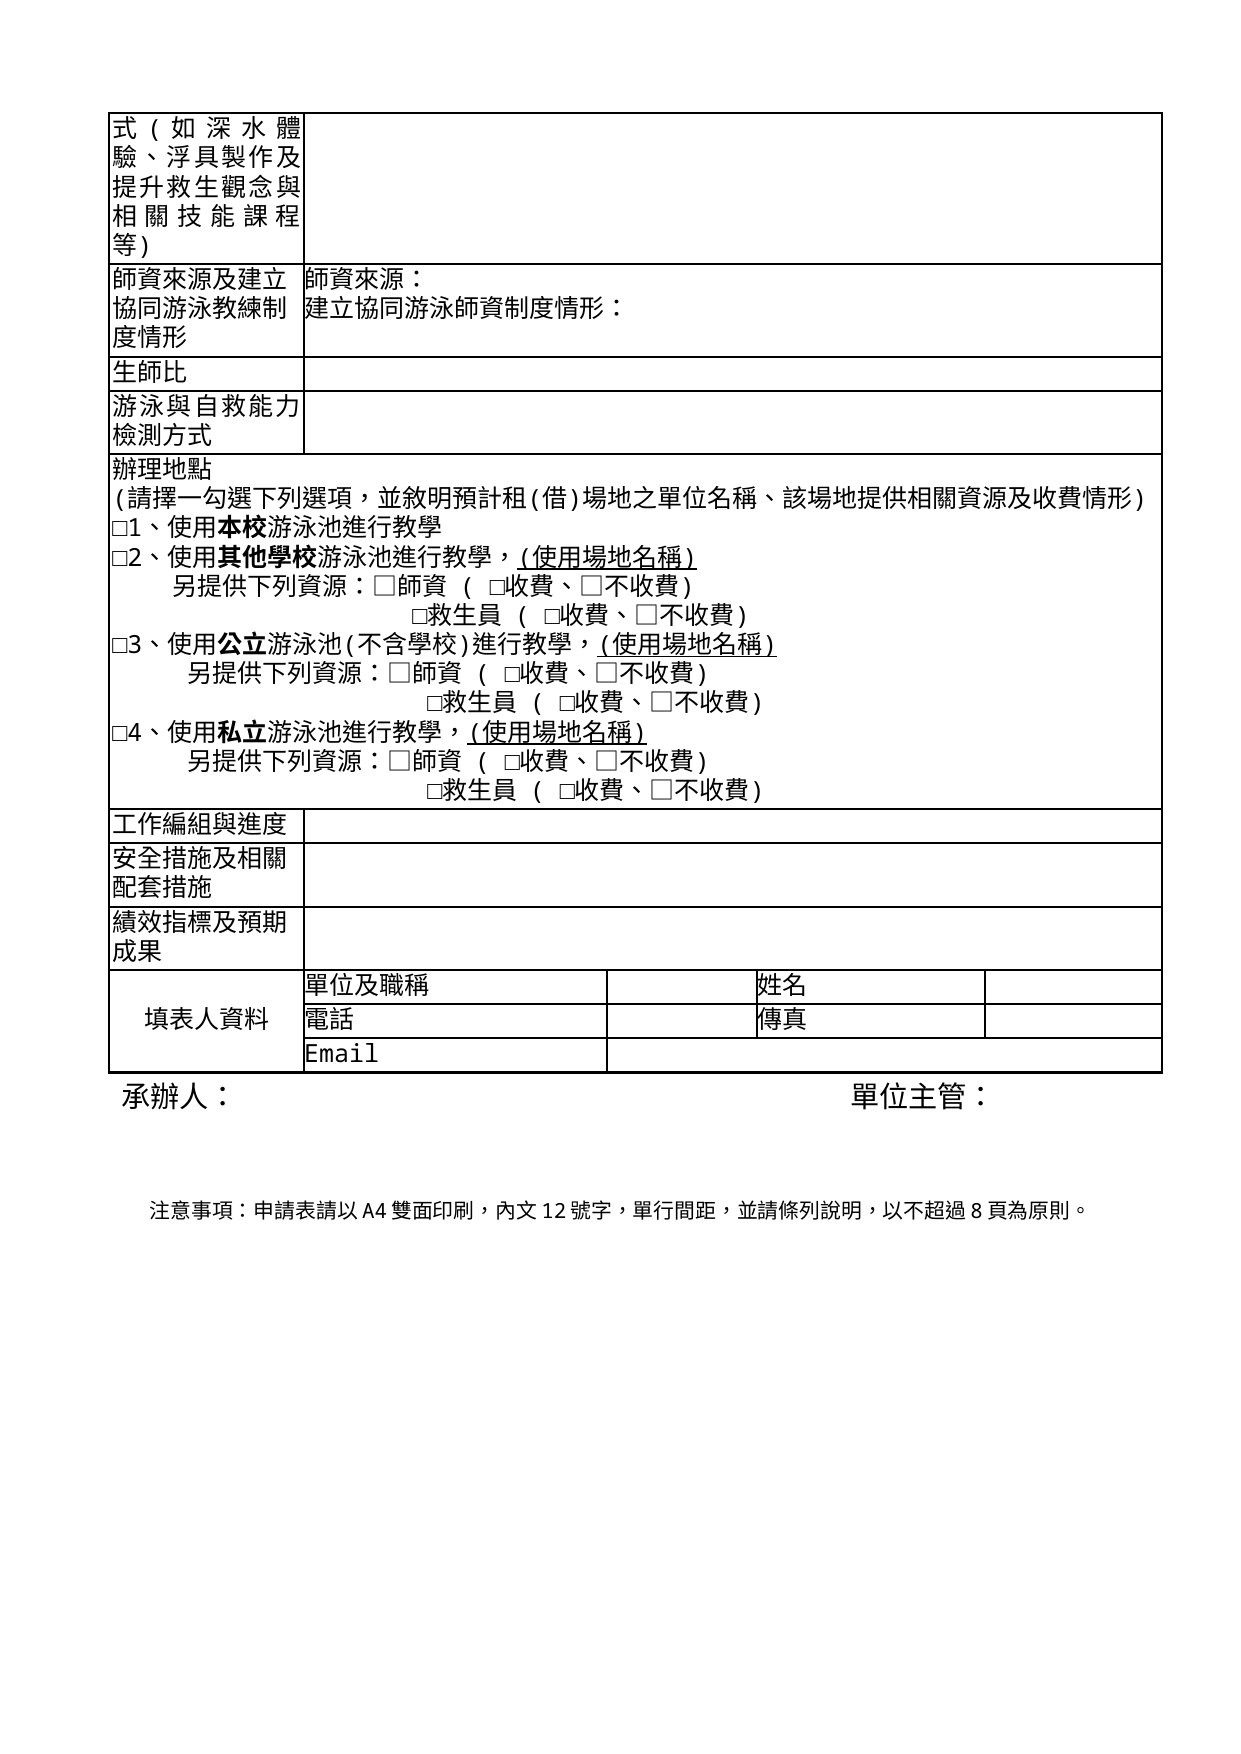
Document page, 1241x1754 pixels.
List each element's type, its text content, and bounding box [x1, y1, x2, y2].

table_cell Email [305, 1039, 606, 1071]
table_cell 生師比 [110, 358, 303, 390]
table_cell 師資來源及建立協同游泳教練制度情形 [110, 265, 303, 356]
table_cell 單位及職稱 [305, 971, 606, 1003]
table_cell [305, 844, 1161, 906]
table_cell 辦理地點 (請擇一勾選下列選項，並敘明預計租(借)場地之單位名稱、該場地提供相關資源及收費情形) □1、使用本校游泳池進行教學 □2、使用其他學校游泳池進行教學，(使用場地名稱) 另提供下列資源：□師資 ( □收費、□不收費) □救生員 ( □收費、□不收費) □3、使用公立游泳池(不含學校)進行教學，(使用場地名稱) 另提供下列資源：□師資 ( □收費、□不收費) □救生員 ( □收費、□不收費) □4、使用私立游泳池進行教學，(使用場地名稱) 另提供下列資源：□師資 ( □收費、□不收費) □救生員 ( □收費、□不收費) [110, 455, 1161, 808]
table_cell 填表人資料 [110, 971, 303, 1071]
table_cell 師資來源： 建立協同游泳師資制度情形： [305, 265, 1161, 356]
table_cell [986, 971, 1161, 1003]
table_cell [986, 1005, 1161, 1037]
table_cell 安全措施及相關配套措施 [110, 844, 303, 906]
table_cell 式(如深水體驗、浮具製作及提升救生觀念與相關技能課程等) [110, 114, 303, 263]
table_cell [608, 1005, 756, 1037]
text 注意事項：申請表請以A4雙面印刷，內文12號字，單行間距，並請條列說明，以不超過8頁為原則。 [106, 1194, 1134, 1224]
table_cell [305, 114, 1161, 263]
table_cell [608, 971, 756, 1003]
table_cell 游泳與自救能力檢測方式 [110, 392, 303, 453]
table_cell 姓名 [758, 971, 984, 1003]
table_cell 績效指標及預期成果 [110, 908, 303, 969]
text 承辦人： 單位主管： [106, 1073, 1134, 1116]
table_cell [305, 358, 1161, 390]
table_cell [305, 392, 1161, 453]
table_cell [305, 908, 1161, 969]
table_cell 電話 [305, 1005, 606, 1037]
table_cell [608, 1039, 1161, 1071]
table_cell 傳真 [758, 1005, 984, 1037]
table_cell [305, 810, 1161, 842]
table_cell 工作編組與進度 [110, 810, 303, 842]
